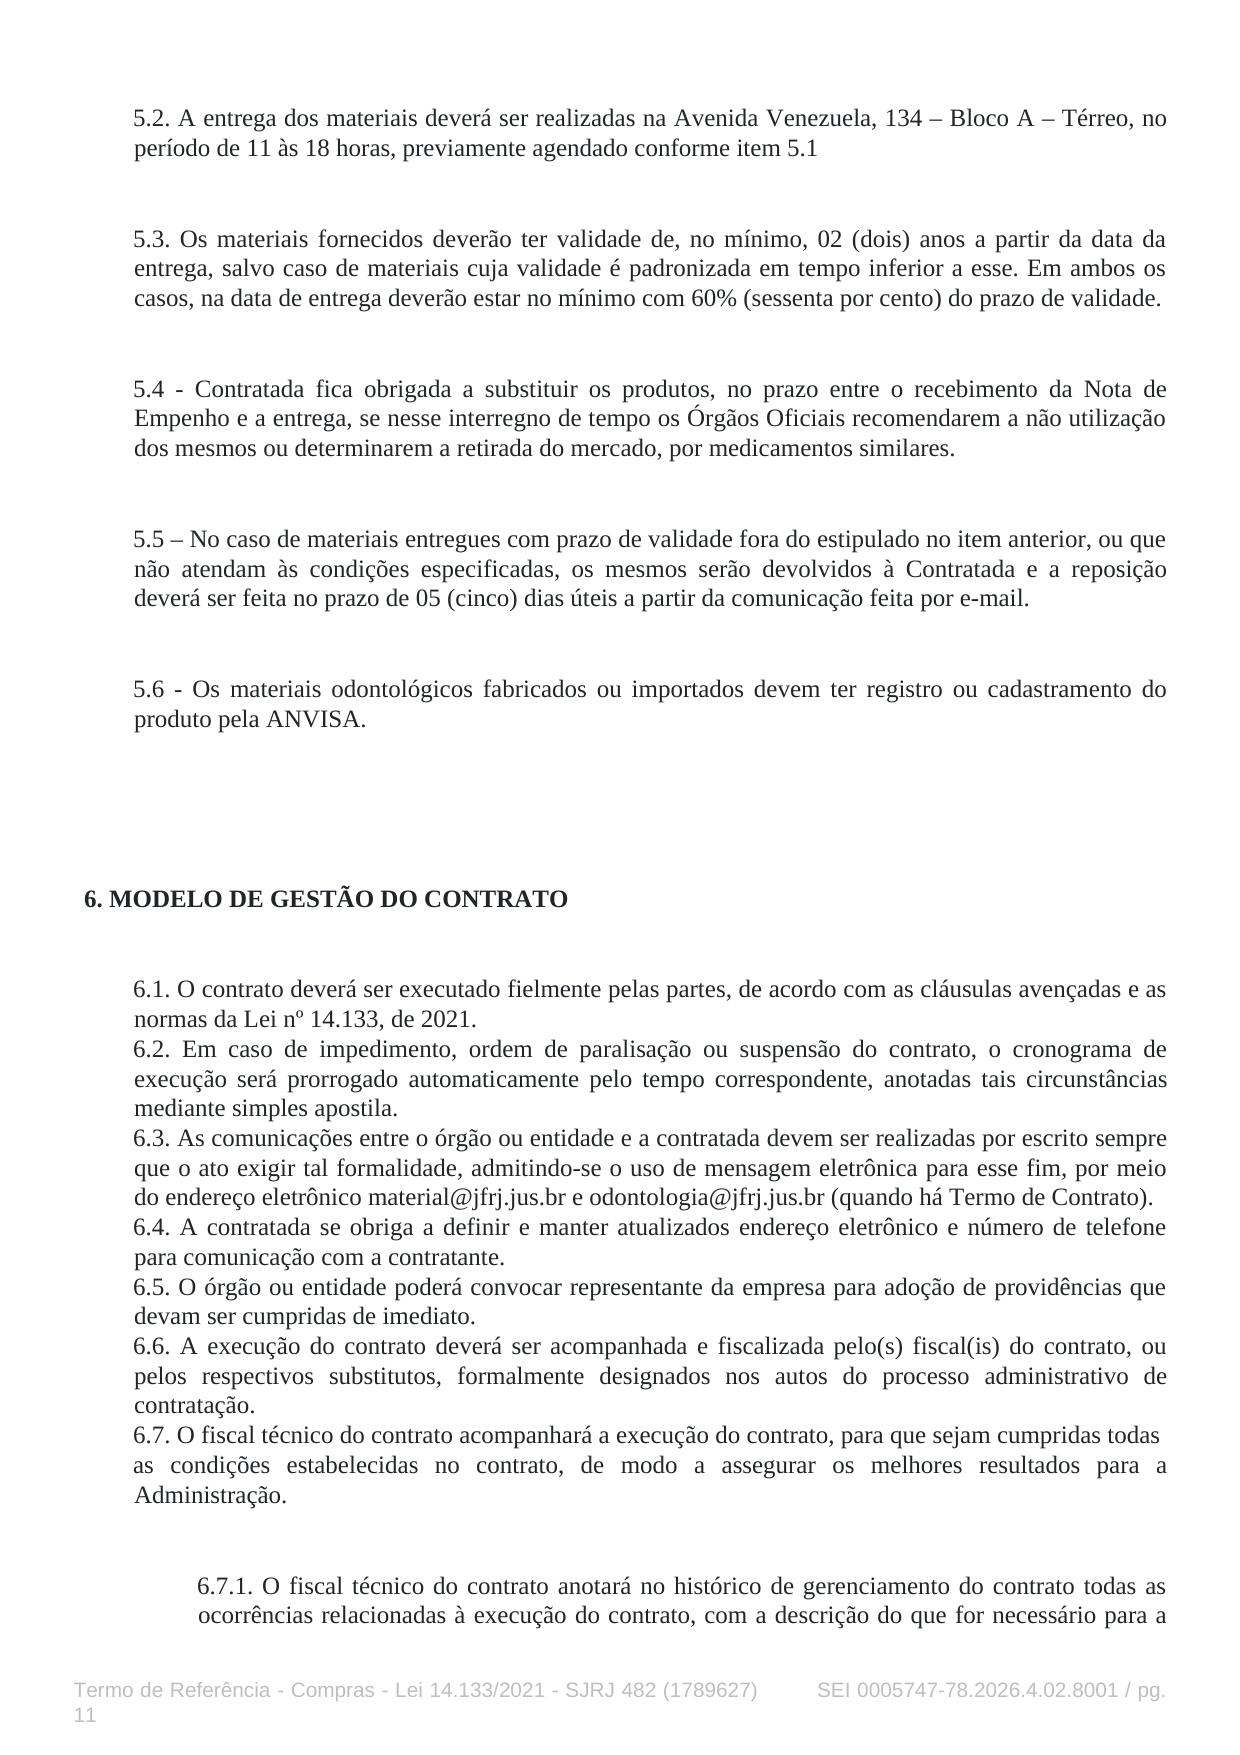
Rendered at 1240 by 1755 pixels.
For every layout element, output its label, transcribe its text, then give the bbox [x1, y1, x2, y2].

text 6.2. Em caso de impedimento, ordem de paralisação ou suspensão do contrato, o cronograma de execução será prorrogado automaticamente pelo tempo correspondente, anotadas tais circunstâncias mediante simples apostila. [133, 1034, 1168, 1122]
text 5.4 - Contratada fica obrigada a substituir os produtos, no prazo entre o recebimento da Nota de Empenho e a entrega, se nesse interregno de tempo os Órgãos Oficiais recomendarem a não utilização dos mesmos ou determinarem a retirada do mercado, por medicamentos similares. [133, 374, 1168, 462]
subtitle 6. MODELO DE GESTÃO DO CONTRATO [84, 884, 1168, 912]
text 6.7.1. O fiscal técnico do contrato anotará no histórico de gerenciamento do contrato todas as ocorrências relacionadas à execução do contrato, com a descrição do que for necessário para a [197, 1571, 1168, 1629]
text 6.1. O contrato deverá ser executado fielmente pelas partes, de acordo com as cláusulas avençadas e as normas da Lei nº 14.133, de 2021. [133, 974, 1168, 1033]
text 6.5. O órgão ou entidade poderá convocar representante da empresa para adoção de providências que devam ser cumpridas de imediato. [133, 1272, 1168, 1330]
text as condições estabelecidas no contrato, de modo a assegurar os melhores resultados para a Administração. [133, 1450, 1168, 1508]
text 5.5 – No caso de materiais entregues com prazo de validade fora do estipulado no item anterior, ou que não atendam às condições especificadas, os mesmos serão devolvidos à Contratada e a reposição deverá ser feita no prazo de 05 (cinco) dias úteis a partir da comunicação feita por e-mail. [133, 524, 1168, 612]
text 6.6. A execução do contrato deverá ser acompanhada e fiscalizada pelo(s) fiscal(is) do contrato, ou pelos respectivos substitutos, formalmente designados nos autos do processo administrativo de contratação. [133, 1331, 1168, 1419]
text 6.7. O fiscal técnico do contrato acompanhará a execução do contrato, para que sejam cumpridas todas [133, 1420, 1168, 1449]
text 5.2. A entrega dos materiais deverá ser realizadas na Avenida Venezuela, 134 – Bloco A – Térreo, no período de 11 às 18 horas, previamente agendado conforme item 5.1 [133, 103, 1168, 161]
text 6.4. A contratada se obriga a definir e manter atualizados endereço eletrônico e número de telefone para comunicação com a contratante. [133, 1212, 1168, 1271]
text 5.3. Os materiais fornecidos deverão ter validade de, no mínimo, 02 (dois) anos a partir da data da entrega, salvo caso de materiais cuja validade é padronizada em tempo inferior a esse. Em ambos os casos, na data de entrega deverão estar no mínimo com 60% (sessenta por cento) do prazo de validade. [133, 224, 1168, 312]
text 5.6 - Os materiais odontológicos fabricados ou importados devem ter registro ou cadastramento do produto pela ANVISA. [133, 674, 1168, 733]
text 6.3. As comunicações entre o órgão ou entidade e a contratada devem ser realizadas por escrito sempre que o ato exigir tal formalidade, admitindo-se o uso de mensagem eletrônica para esse fim, por meio do endereço eletrônico material@jfrj.jus.br e odontologia@jfrj.jus.br (quando há Termo de Contrato). [133, 1123, 1168, 1211]
